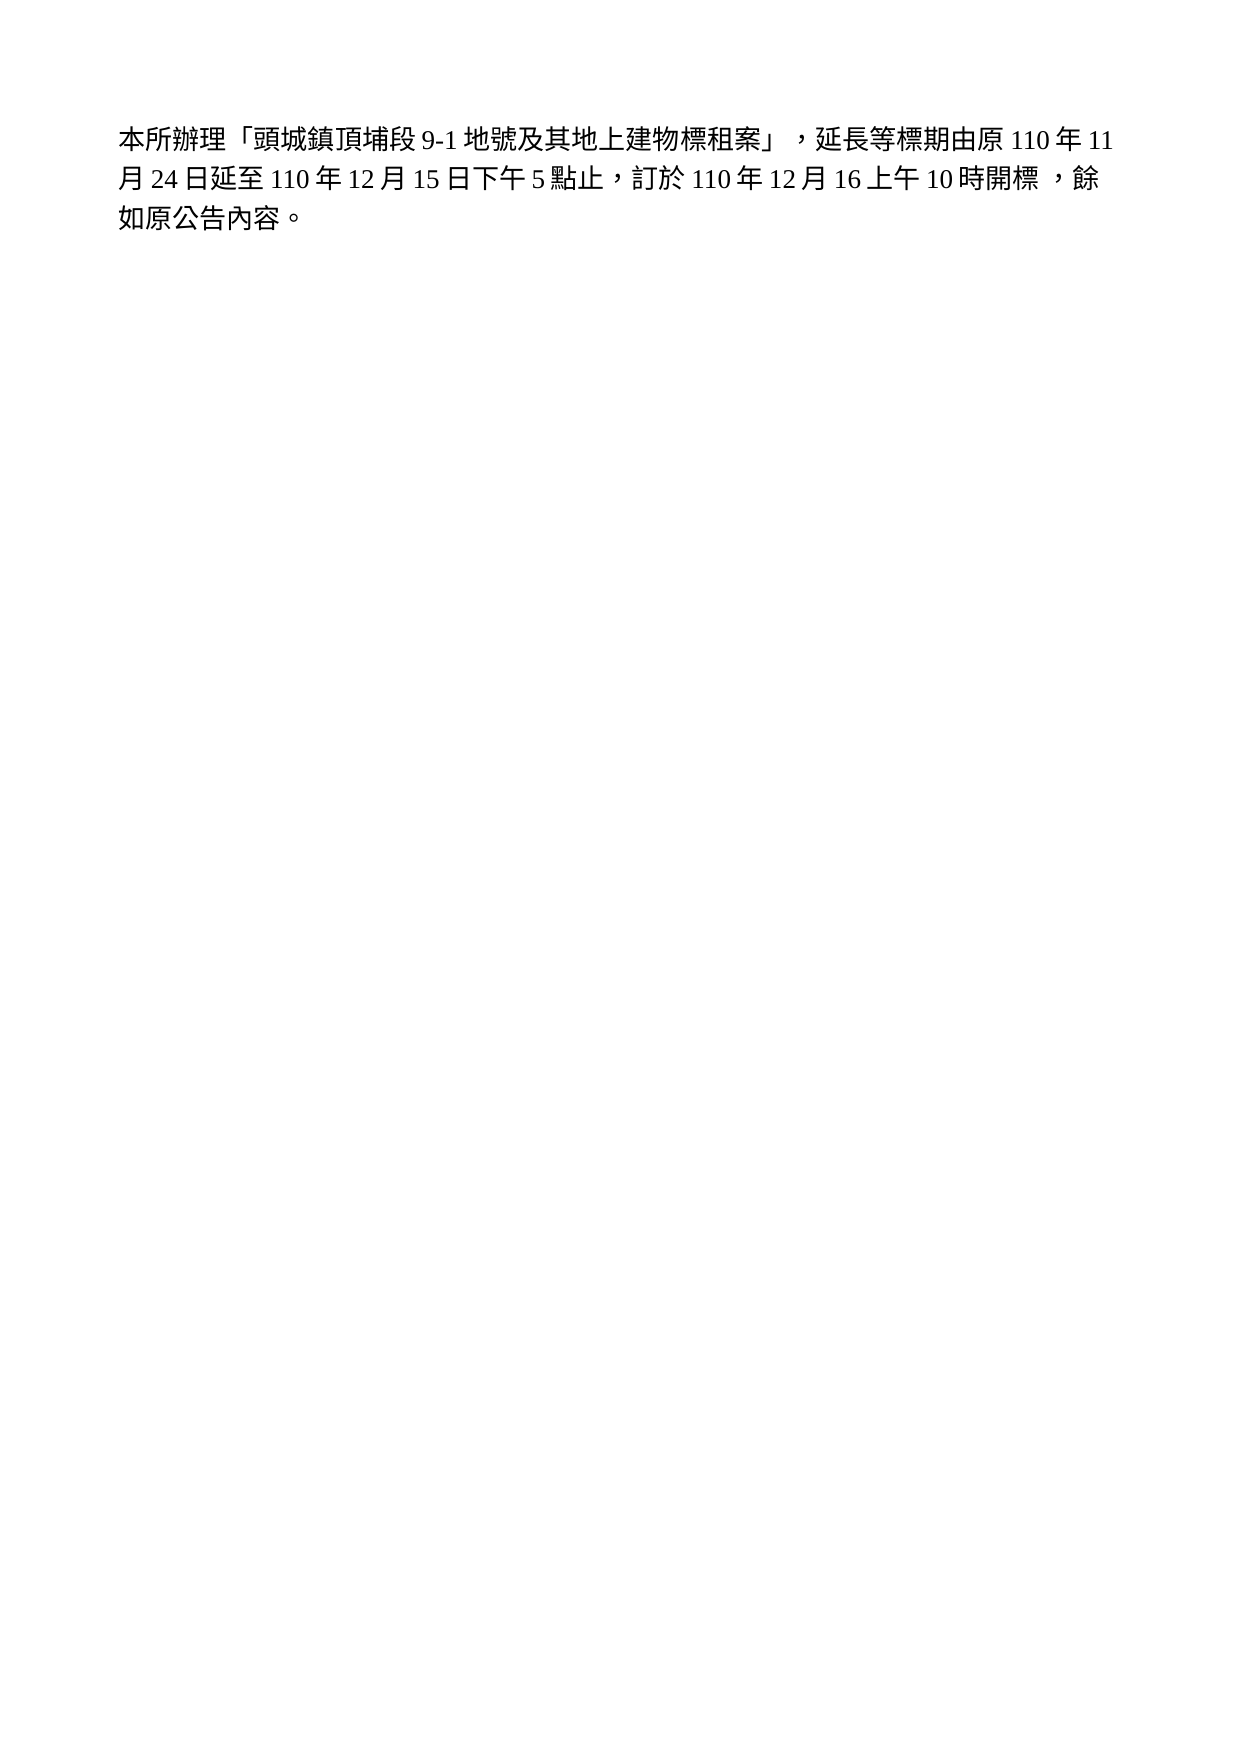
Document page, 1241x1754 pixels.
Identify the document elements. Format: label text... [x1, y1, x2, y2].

text 本所辦理「頭城鎮頂埔段9-1地號及其地上建物標租案」，延長等標期由原110年11月24日延至110年12月15日下午5點止，訂於110年12月16上午10時開標 ，餘如原公告內容。 [118, 118, 1122, 236]
